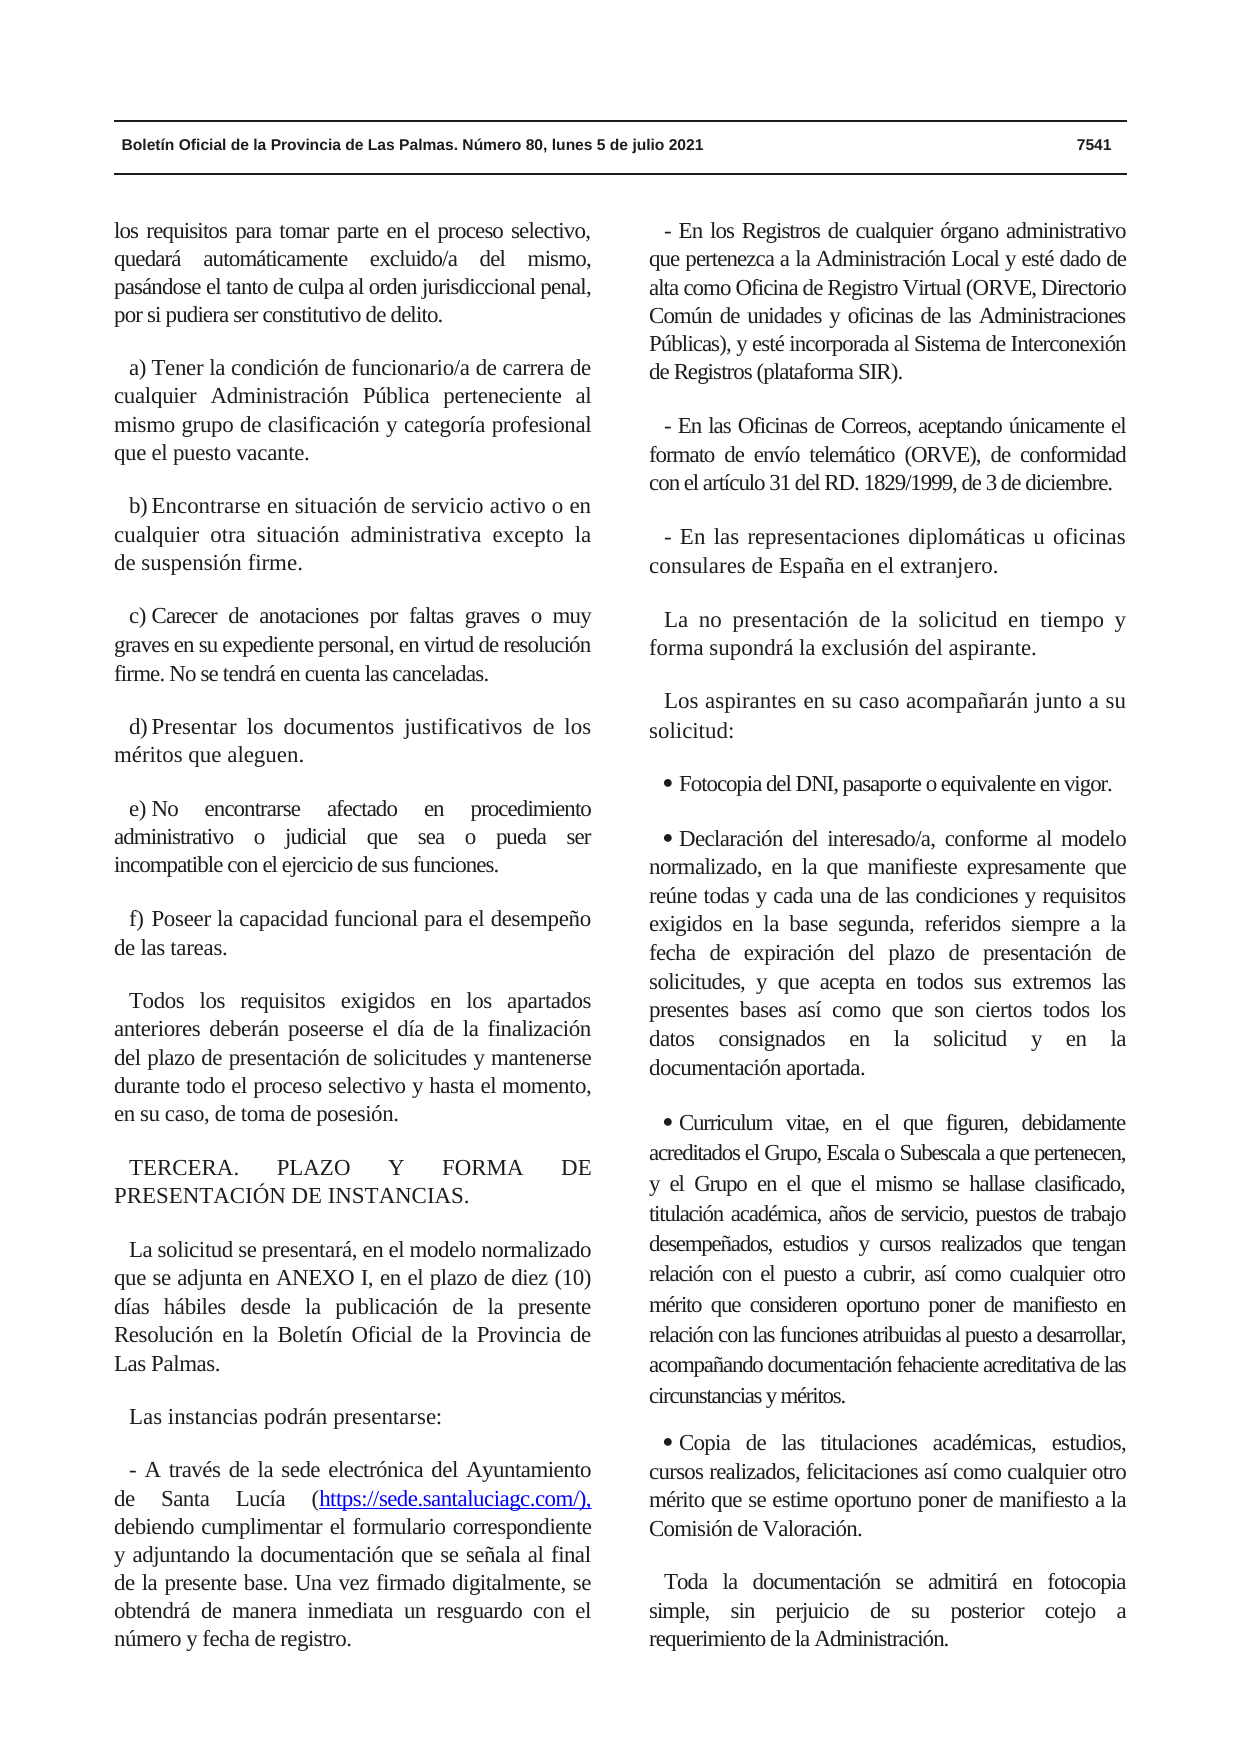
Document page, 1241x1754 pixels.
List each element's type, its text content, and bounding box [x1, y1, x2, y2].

text La solicitud se presentará, en el modelo normalizado que se adjunta en ANEXO I, en el plazo de diez (10) días hábiles desde la publicación de la presente Resolución en la Boletín Oficial de la Provincia de Las Palmas. [114, 1234, 592, 1377]
text los requisitos para tomar parte en el proceso selectivo, quedará automáticamente excluido/a del mismo, pasándose el tanto de culpa al orden jurisdiccional penal, por si pudiera ser constitutivo de delito. [114, 216, 592, 328]
text Las instancias podrán presentarse: [129, 1404, 592, 1429]
list Encontrarse en situación de servicio activo o en cualquier otra situación administrativa excepto la de suspensión firme. [114, 491, 592, 576]
list Declaración del interesado/a, conforme al modelo normalizado, en la que manifieste expresamente que reúne todas y cada una de las condiciones y requisitos exigidos en la base segunda, referidos siempre a la fecha de expiración del plazo de presentación de solicitudes, y que acepta en todos sus extremos las presentes bases así como que son ciertos todos los datos consignados en la solicitud y en la documentación aportada. [649, 823, 1127, 1081]
text Toda la documentación se admitirá en fotocopia simple, sin perjuicio de su posterior cotejo a requerimiento de la Administración. [649, 1567, 1127, 1652]
list No encontrarse afectado en procedimiento administrativo o judicial que sea o pueda ser incompatible con el ejercicio de sus funciones. [114, 793, 592, 879]
list Poseer la capacidad funcional para el desempeño de las tareas. [114, 903, 592, 961]
list Fotocopia del DNI, pasaporte o equivalente en vigor. [649, 769, 1127, 797]
text Boletín Oficial de la Provincia de Las Palmas. Número 80, lunes 5 de julio 2021 7541 [121, 135, 1127, 154]
text La no presentación de la solicitud en tiempo y forma supondrá la exclusión del aspirante. [649, 604, 1127, 661]
text TERCERA. PLAZO Y FORMA DE PRESENTACIÓN DE INSTANCIAS. [114, 1153, 592, 1209]
list Presentar los documentos justificativos de los méritos que aleguen. [114, 712, 592, 768]
list Carecer de anotaciones por faltas graves o muy graves en su expediente personal, en virtud de resolución firme. No se tendrá en cuenta las canceladas. [114, 601, 592, 687]
text - A través de la sede electrónica del Ayuntamiento de Santa Lucía (https://sede.santaluciagc.com/), debiendo cumplimentar el formulario correspondiente y adjuntando la documentación que se señala al final de la presente base. Una vez firmado digitalmente, se obtendrá de manera inmediata un resguardo con el número y fecha de registro. [114, 1455, 592, 1652]
list Copia de las titulaciones académicas, estudios, cursos realizados, felicitaciones así como cualquier otro mérito que se estime oportuno poner de manifiesto a la Comisión de Valoración. [649, 1428, 1127, 1542]
list Curriculum vitae, en el que figuren, debidamente acreditados el Grupo, Escala o Subescala a que pertenecen, y el Grupo en el que el mismo se hallase clasificado, titulación académica, años de servicio, puestos de trabajo desempeñados, estudios y cursos realizados que tengan relación con el puesto a cubrir, así como cualquier otro mérito que consideren oportuno poner de manifiesto en relación con las funciones atribuidas al puesto a desarrollar, acompañando documentación fehaciente acreditativa de las circunstancias y méritos. [649, 1106, 1127, 1409]
text Los aspirantes en su caso acompañarán junto a su solicitud: [649, 686, 1127, 744]
text Todos los requisitos exigidos en los apartados anteriores deberán poseerse el día de la finalización del plazo de presentación de solicitudes y mantenerse durante todo el proceso selectivo y hasta el momento, en su caso, de toma de posesión. [114, 985, 592, 1128]
text - En los Registros de cualquier órgano administrativo que pertenezca a la Administración Local y esté dado de alta como Oficina de Registro Virtual (ORVE, Directorio Común de unidades y oficinas de las Administraciones Públicas), y esté incorporada al Sistema de Interconexión de Registros (plataforma SIR). [649, 216, 1127, 385]
text - En las representaciones diplomáticas u oficinas consulares de España en el extranjero. [649, 522, 1127, 579]
text - En las Oficinas de Correos, aceptando únicamente el formato de envío telemático (ORVE), de conformidad con el artículo 31 del RD. 1829/1999, de 3 de diciembre. [649, 411, 1127, 496]
list Tener la condición de funcionario/a de carrera de cualquier Administración Pública perteneciente al mismo grupo de clasificación y categoría profesional que el puesto vacante. [114, 352, 592, 466]
